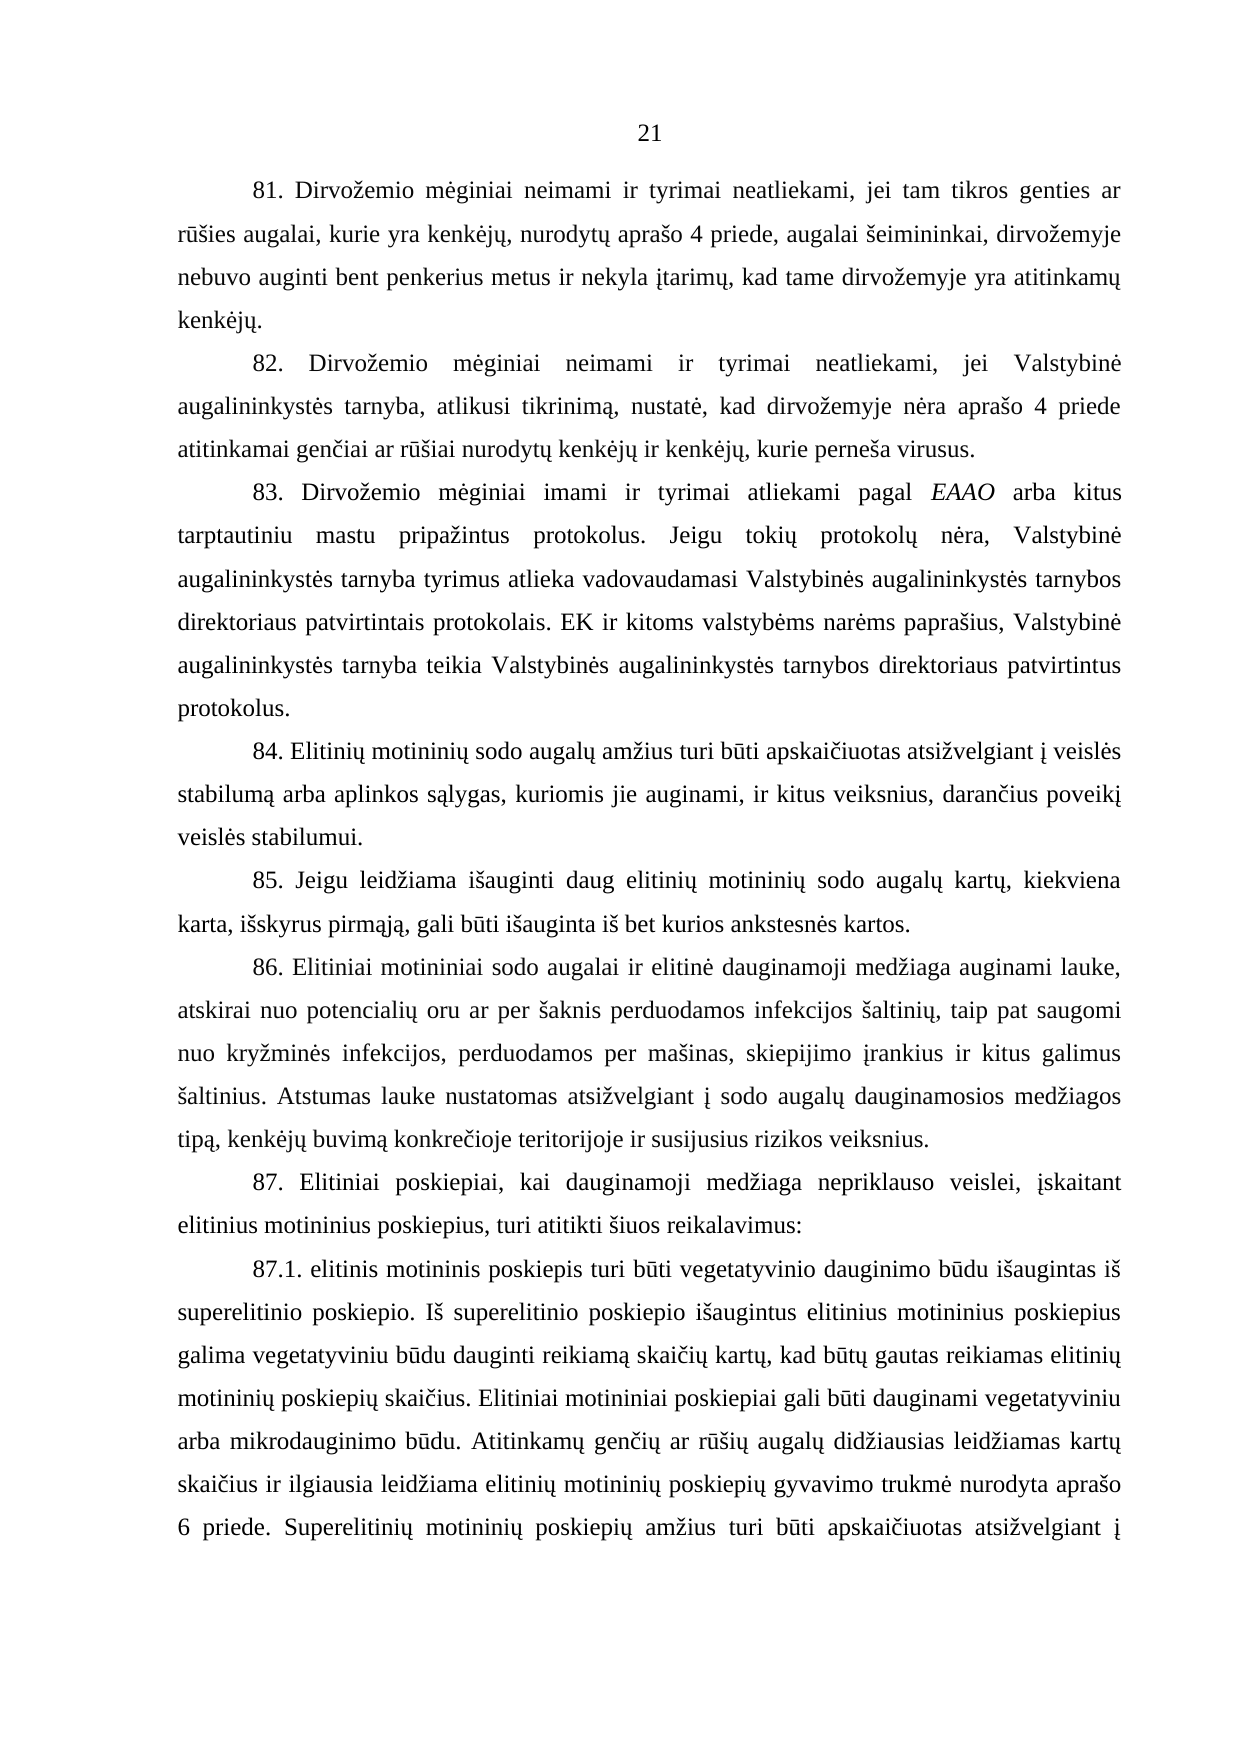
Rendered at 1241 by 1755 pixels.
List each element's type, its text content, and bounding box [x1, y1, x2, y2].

text 84. Elitinių motininių sodo augalų amžius turi būti apskaičiuotas atsižvelgiant į veislės stabilumą arba aplinkos sąlygas, kuriomis jie auginami, ir kitus veiksnius, darančius poveikį veislės stabilumui. [177, 736, 1122, 851]
text 87.1. elitinis motininis poskiepis turi būti vegetatyvinio dauginimo būdu išaugintas iš superelitinio poskiepio. Iš superelitinio poskiepio išaugintus elitinius motininius poskiepius galima vegetatyviniu būdu dauginti reikiamą skaičių kartų, kad būtų gautas reikiamas elitinių motininių poskiepių skaičius. Elitiniai motininiai poskiepiai gali būti dauginami vegetatyviniu arba mikrodauginimo būdu. Atitinkamų genčių ar rūšių augalų didžiausias leidžiamas kartų skaičius ir ilgiausia leidžiama elitinių motininių poskiepių gyvavimo trukmė nurodyta aprašo 6 priede. Superelitinių motininių poskiepių amžius turi būti apskaičiuotas atsižvelgiant į [177, 1254, 1122, 1541]
text 87. Elitiniai poskiepiai, kai dauginamoji medžiaga nepriklauso veislei, įskaitant elitinius motininius poskiepius, turi atitikti šiuos reikalavimus: [177, 1167, 1122, 1239]
text 85. Jeigu leidžiama išauginti daug elitinių motininių sodo augalų kartų, kiekviena karta, išskyrus pirmąją, gali būti išauginta iš bet kurios ankstesnės kartos. [177, 866, 1122, 937]
text 86. Elitiniai motininiai sodo augalai ir elitinė dauginamoji medžiaga auginami lauke, atskirai nuo potencialių oru ar per šaknis perduodamos infekcijos šaltinių, taip pat saugomi nuo kryžminės infekcijos, perduodamos per mašinas, skiepijimo įrankius ir kitus galimus šaltinius. Atstumas lauke nustatomas atsižvelgiant į sodo augalų dauginamosios medžiagos tipą, kenkėjų buvimą konkrečioje teritorijoje ir susijusius rizikos veiksnius. [177, 952, 1122, 1153]
text 83. Dirvožemio mėginiai imami ir tyrimai atliekami pagal EAAO arba kitus tarptautiniu mastu pripažintus protokolus. Jeigu tokių protokolų nėra, Valstybinė augalininkystės tarnyba tyrimus atlieka vadovaudamasi Valstybinės augalininkystės tarnybos direktoriaus patvirtintais protokolais. EK ir kitoms valstybėms narėms paprašius, Valstybinė augalininkystės tarnyba teikia Valstybinės augalininkystės tarnybos direktoriaus patvirtintus protokolus. [177, 477, 1122, 722]
text 81. Dirvožemio mėginiai neimami ir tyrimai neatliekami, jei tam tikros genties ar rūšies augalai, kurie yra kenkėjų, nurodytų aprašo 4 priede, augalai šeimininkai, dirvožemyje nebuvo auginti bent penkerius metus ir nekyla įtarimų, kad tame dirvožemyje yra atitinkamų kenkėjų. [177, 176, 1122, 334]
text 82. Dirvožemio mėginiai neimami ir tyrimai neatliekami, jei Valstybinė augalininkystės tarnyba, atlikusi tikrinimą, nustatė, kad dirvožemyje nėra aprašo 4 priede atitinkamai genčiai ar rūšiai nurodytų kenkėjų ir kenkėjų, kurie perneša virusus. [177, 348, 1122, 463]
